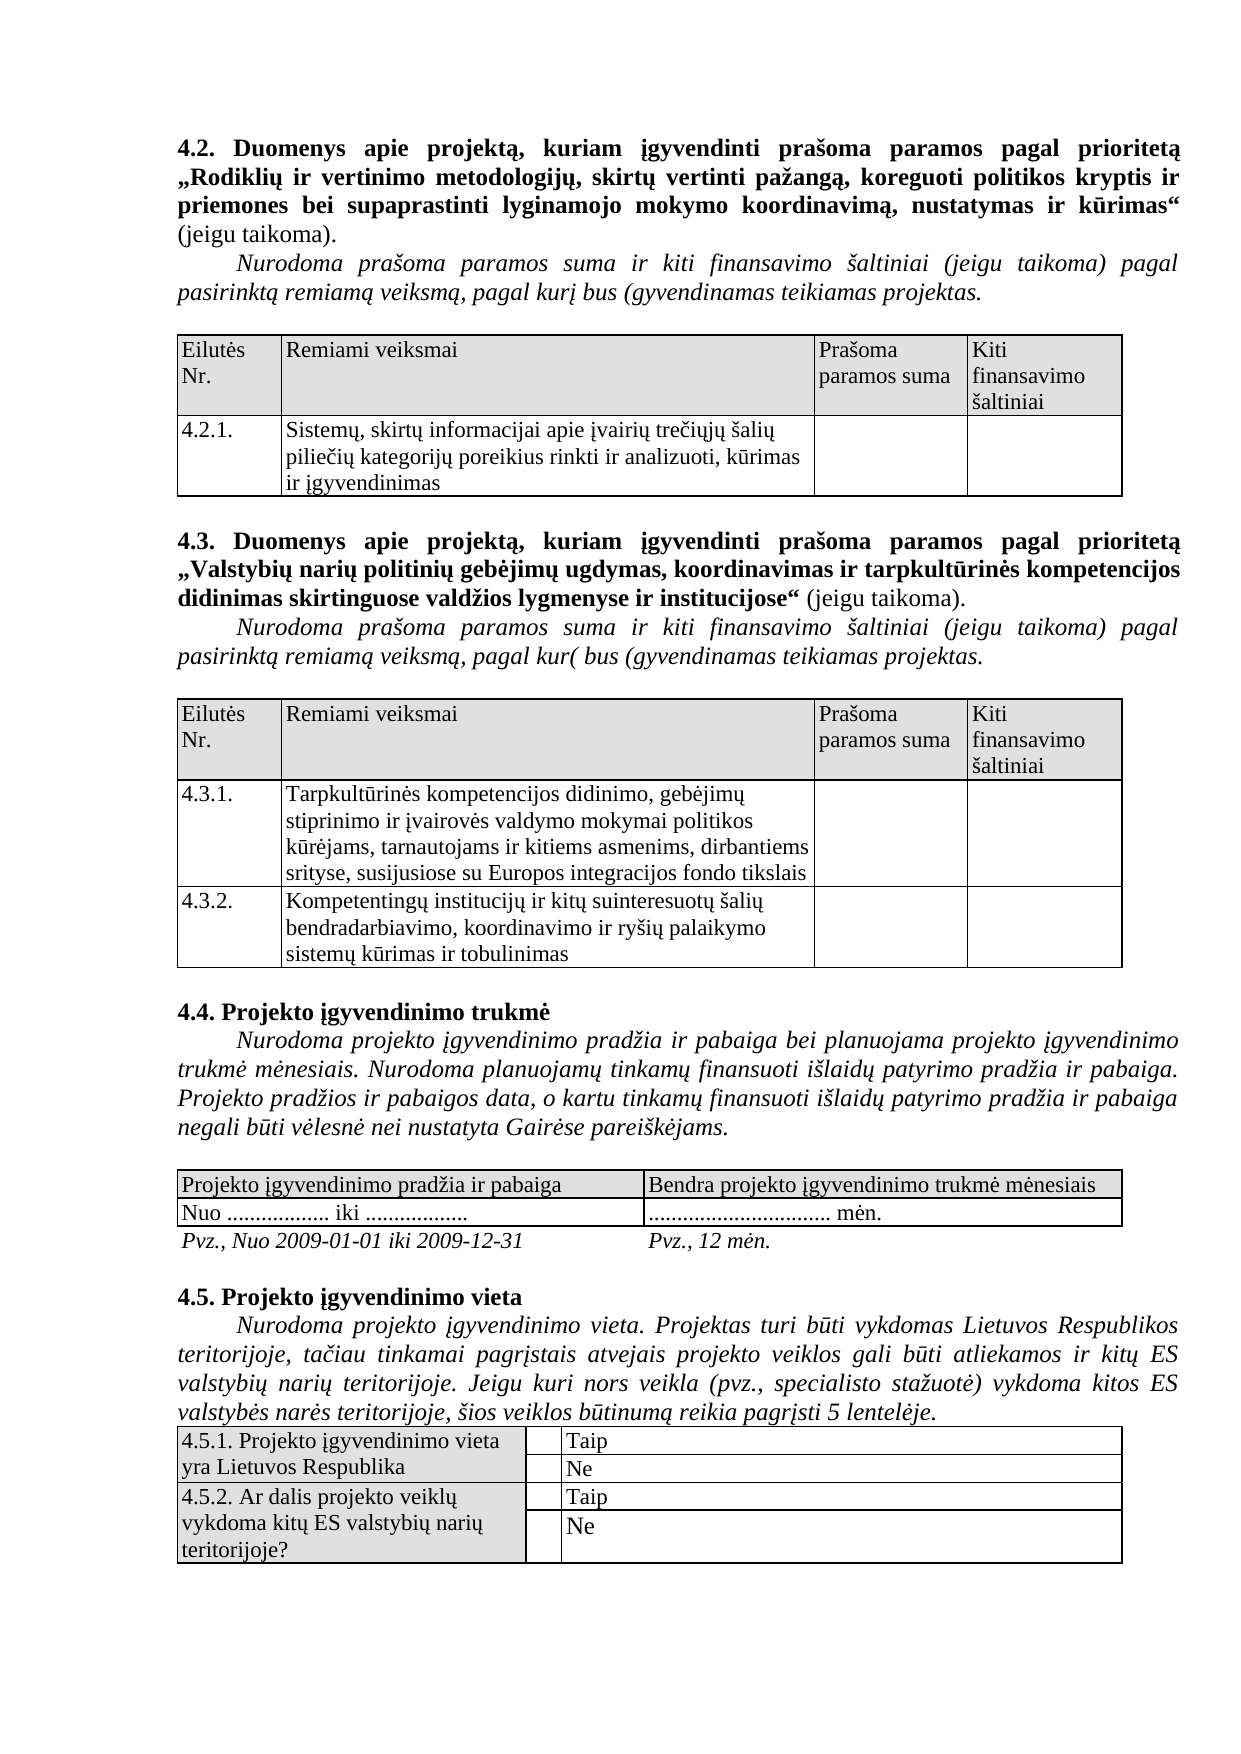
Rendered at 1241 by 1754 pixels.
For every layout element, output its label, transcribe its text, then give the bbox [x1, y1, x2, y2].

table_cell Nuo .................. iki .................. [178, 1199, 643, 1225]
table_cell Pvz., 12 mėn. [644, 1227, 1122, 1253]
table_header Bendra projekto įgyvendinimo trukmė mėnesiais [645, 1171, 1121, 1197]
table_header [527, 1427, 561, 1453]
table_cell Taip [562, 1483, 1121, 1509]
table_cell 4.2.1. [178, 416, 281, 495]
text 4.5. Projekto įgyvendinimo vieta [177, 1282, 1181, 1311]
table_cell 4.5.2. Ar dalis projekto veiklų vykdoma kitų ES valstybių narių teritorijoje? [178, 1483, 525, 1562]
table_cell [815, 781, 967, 886]
table_header Remiami veiksmai [282, 700, 814, 779]
text Nurodoma projekto įgyvendinimo vieta. Projektas turi būti vykdomas Lietuvos Respublikos teritorijoje, tačiau tinkamai pagrįstais atvejais projekto veiklos gali būti atliekamos ir kitų ES valstybių narių teritorijoje. Jeigu kuri nors veikla (pvz., specialisto stažuotė) vykdoma kitos ES valstybės narės teritorijoje, šios veiklos būtinumą reikia pagrįsti 5 lentelėje. [177, 1311, 1181, 1426]
table_header Prašoma paramos suma [815, 700, 967, 779]
text 4.2. Duomenys apie projektą, kuriam įgyvendinti prašoma paramos pagal prioritetą „Rodiklių ir vertinimo metodologijų, skirtų vertinti pažangą, koreguoti politikos kryptis ir priemones bei supaprastinti lyginamojo mokymo koordinavimą, nustatymas ir kūrimas“ (jeigu taikoma). [177, 133, 1181, 248]
table_header Taip [562, 1427, 1121, 1453]
table_cell Tarpkultūrinės kompetencijos didinimo, gebėjimų stiprinimo ir įvairovės valdymo mokymai politikos kūrėjams, tarnautojams ir kitiems asmenims, dirbantiems srityse, susijusiose su Europos integracijos fondo tikslais [282, 781, 814, 886]
table_cell Ne [562, 1455, 1121, 1481]
table_cell Kompetentingų institucijų ir kitų suinteresuotų šalių bendradarbiavimo, koordinavimo ir ryšių palaikymo sistemų kūrimas ir tobulinimas [282, 887, 814, 966]
table_cell [968, 781, 1121, 886]
table_cell [815, 416, 967, 495]
table_header 4.5.1. Projekto įgyvendinimo vieta yra Lietuvos Respublika [178, 1427, 525, 1481]
table_cell [527, 1511, 561, 1562]
table_cell 4.3.1. [178, 781, 281, 886]
table_header Kiti finansavimo šaltiniai [968, 700, 1121, 779]
table_cell ................................ mėn. [645, 1199, 1121, 1225]
table_cell 4.3.2. [178, 887, 281, 966]
table_cell Pvz., Nuo 2009-01-01 iki 2009-12-31 [177, 1227, 644, 1253]
text Nurodoma prašoma paramos suma ir kiti finansavimo šaltiniai (jeigu taikoma) pagal pasirinktą remiamą veiksmą, pagal kurį bus (gyvendinamas teikiamas projektas. [177, 248, 1181, 305]
text Nurodoma prašoma paramos suma ir kiti finansavimo šaltiniai (jeigu taikoma) pagal pasirinktą remiamą veiksmą, pagal kur( bus (gyvendinamas teikiamas projektas. [177, 612, 1181, 669]
table_header Prašoma paramos suma [815, 336, 967, 415]
text 4.3. Duomenys apie projektą, kuriam įgyvendinti prašoma paramos pagal prioritetą „Valstybių narių politinių gebėjimų ugdymas, koordinavimas ir tarpkultūrinės kompetencijos didinimas skirtinguose valdžios lygmenyse ir institucijose“ (jeigu taikoma). [177, 526, 1181, 612]
table_header Eilutės Nr. [178, 700, 281, 779]
text Nurodoma projekto įgyvendinimo pradžia ir pabaiga bei planuojama projekto įgyvendinimo trukmė mėnesiais. Nurodoma planuojamų tinkamų finansuoti išlaidų patyrimo pradžia ir pabaiga. Projekto pradžios ir pabaigos data, o kartu tinkamų finansuoti išlaidų patyrimo pradžia ir pabaiga negali būti vėlesnė nei nustatyta Gairėse pareiškėjams. [177, 1026, 1181, 1141]
table_cell Ne [562, 1511, 1121, 1562]
table_header Kiti finansavimo šaltiniai [968, 336, 1121, 415]
table_cell [815, 887, 967, 966]
table_cell Sistemų, skirtų informacijai apie įvairių trečiųjų šalių piliečių kategorijų poreikius rinkti ir analizuoti, kūrimas ir įgyvendinimas [282, 416, 814, 495]
table_cell [527, 1455, 561, 1481]
table_header Remiami veiksmai [282, 336, 814, 415]
table_header Projekto įgyvendinimo pradžia ir pabaiga [178, 1171, 643, 1197]
table_cell [527, 1483, 561, 1509]
table_cell [968, 416, 1121, 495]
table_header Eilutės Nr. [178, 336, 281, 415]
text 4.4. Projekto įgyvendinimo trukmė [177, 997, 1181, 1026]
table_cell [968, 887, 1121, 966]
